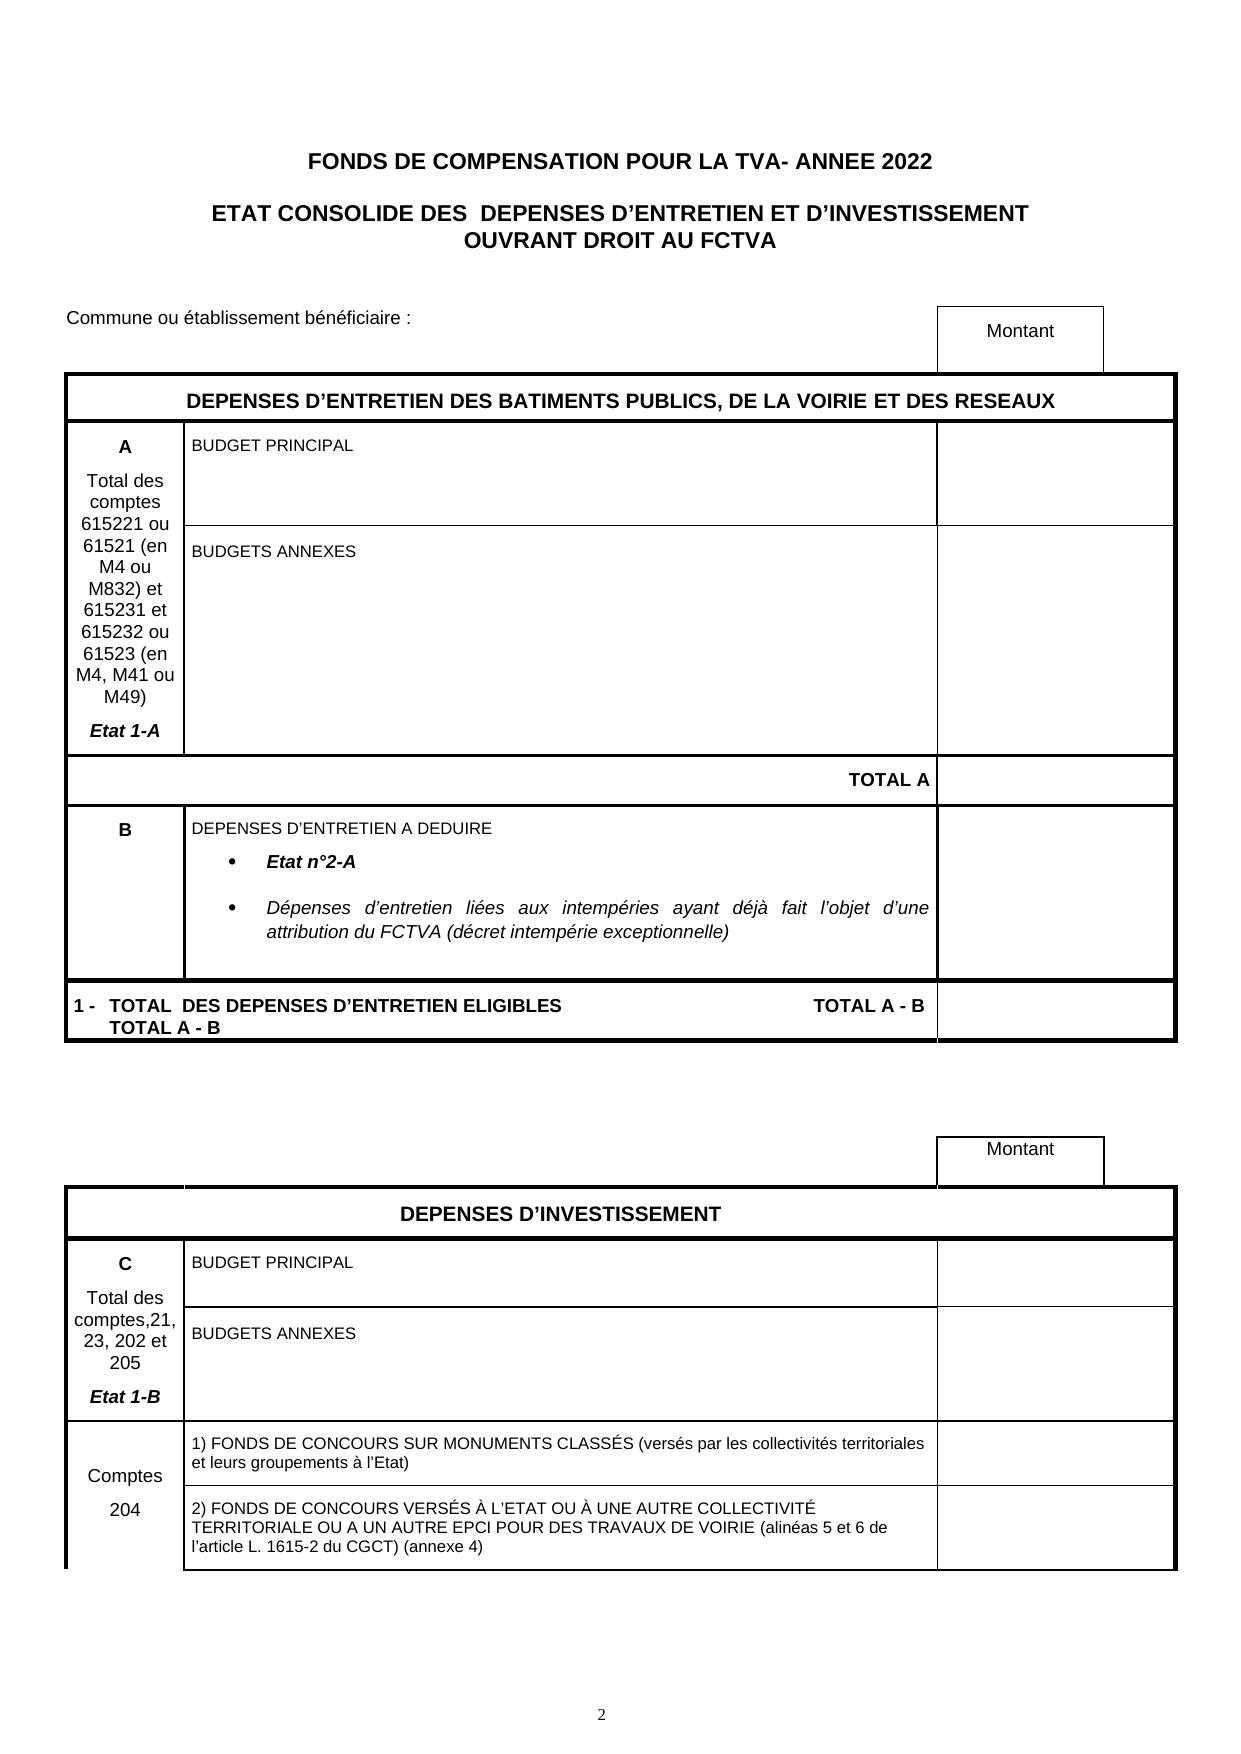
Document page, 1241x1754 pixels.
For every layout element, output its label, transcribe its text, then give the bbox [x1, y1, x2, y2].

table_cell [66, 1043, 184, 1089]
table_cell TOTAL A [184, 757, 936, 803]
text OUVRANT DROIT AU FCTVA [118, 227, 1122, 253]
table_cell [938, 423, 1173, 525]
table_cell [938, 757, 1173, 803]
table_cell DEPENSES D’ENTRETIEN A DEDUIRE Etat n°2-A Dépenses d’entretien liées aux intempéries ayant déjà fait l’objet d’une attribution du FCTVA (décret intempérie exceptionnelle) [186, 807, 936, 978]
table_cell [938, 983, 1173, 1038]
text ETAT CONSOLIDE DES DEPENSES D’ENTRETIEN ET D’INVESTISSEMENT [118, 200, 1122, 227]
table_cell [939, 807, 1173, 978]
table_cell Comptes 204 [68, 1422, 183, 1569]
table_cell [1156, 1089, 1166, 1136]
table_cell BUDGETS ANNEXES [185, 1308, 937, 1420]
table_cell [1137, 1043, 1146, 1089]
table_cell BUDGETS ANNEXES [185, 526, 937, 753]
table_cell [184, 1043, 937, 1089]
table_cell [1166, 1043, 1175, 1089]
table_cell BUDGET PRINCIPAL [185, 1241, 937, 1306]
table_header [1166, 306, 1175, 372]
table_cell [1104, 1043, 1109, 1089]
table_cell [938, 1486, 1173, 1569]
text FONDS DE COMPENSATION POUR LA TVA- ANNEE 2022 [118, 148, 1122, 174]
table_cell [1114, 1136, 1123, 1184]
table_cell [1133, 1136, 1142, 1184]
table_header [1104, 306, 1109, 372]
table_cell [185, 1089, 937, 1136]
table_cell [1123, 1136, 1132, 1184]
table_header [1146, 306, 1156, 372]
table_cell 1 - TOTAL DES DEPENSES D’ENTRETIEN ELIGIBLES TOTAL A - B TOTAL A - B [68, 983, 937, 1038]
table_cell [938, 1089, 1103, 1136]
table_header [1137, 306, 1146, 372]
table_cell C Total des comptes,21, 23, 202 et 205 Etat 1-B [68, 1241, 183, 1420]
table_cell [938, 526, 1173, 753]
table_cell [938, 1307, 1173, 1420]
table_cell BUDGET PRINCIPAL [185, 423, 936, 525]
table_header [1109, 306, 1118, 372]
table_cell [938, 1422, 1173, 1485]
table_cell DEPENSES D’ENTRETIEN DES BATIMENTS PUBLICS, DE LA VOIRIE ET DES RESEAUX [68, 376, 1173, 418]
table_cell [1109, 1089, 1118, 1136]
table_cell [1156, 1043, 1166, 1089]
table_cell [1146, 1043, 1156, 1089]
table_cell [1128, 1043, 1137, 1089]
table_cell [1137, 1089, 1146, 1136]
table_cell [1118, 1043, 1128, 1089]
table_cell [66, 1089, 184, 1136]
table_cell [1166, 1089, 1175, 1136]
table_cell [66, 1136, 184, 1184]
table_cell [68, 1189, 184, 1236]
table_cell [1128, 1089, 1137, 1136]
table_cell 2) FONDS DE CONCOURS versés à l’Etat ou à une autre collectivité territoriale ou A un autre EPCI pour DES TRAVaUX DE VOIRIE (alinéas 5 et 6 de l’article L. 1615-2 du CGCT) (annexe 4) [185, 1486, 937, 1569]
table_cell DEPENSES D’INVESTISSEMENT [185, 1189, 937, 1236]
table_cell [938, 1241, 1173, 1306]
table_cell [68, 757, 184, 803]
table_cell 1) FONDS DE CONCOURS SUR MONUMENTS CLASSÉS (versés par les collectivités territoriales et leurs groupements à l’Etat) [185, 1422, 937, 1485]
table_cell [938, 1043, 1103, 1089]
table_header Montant [938, 307, 1103, 372]
table_cell B [68, 807, 183, 978]
table_cell [1118, 1089, 1128, 1136]
table_cell [1146, 1089, 1156, 1136]
table_cell [1105, 1136, 1114, 1184]
table_cell [1142, 1136, 1151, 1184]
table_cell [1109, 1043, 1118, 1089]
table_cell [185, 1136, 936, 1184]
table_cell [1151, 1136, 1161, 1184]
table_cell Montant [938, 1138, 1103, 1184]
table_cell A Total des comptes 615221 ou 61521 (en M4 ou M832) et 615231 et 615232 ou 61523 (en M4, M41 ou M49) Etat 1-A [68, 423, 183, 753]
table_header [1156, 306, 1166, 372]
table_header [1128, 306, 1137, 372]
table_header [1118, 306, 1128, 372]
table_header Commune ou établissement bénéficiaire : [66, 306, 937, 372]
table_cell [938, 1189, 1173, 1236]
table_cell [1161, 1136, 1175, 1184]
table_cell [1104, 1089, 1109, 1136]
